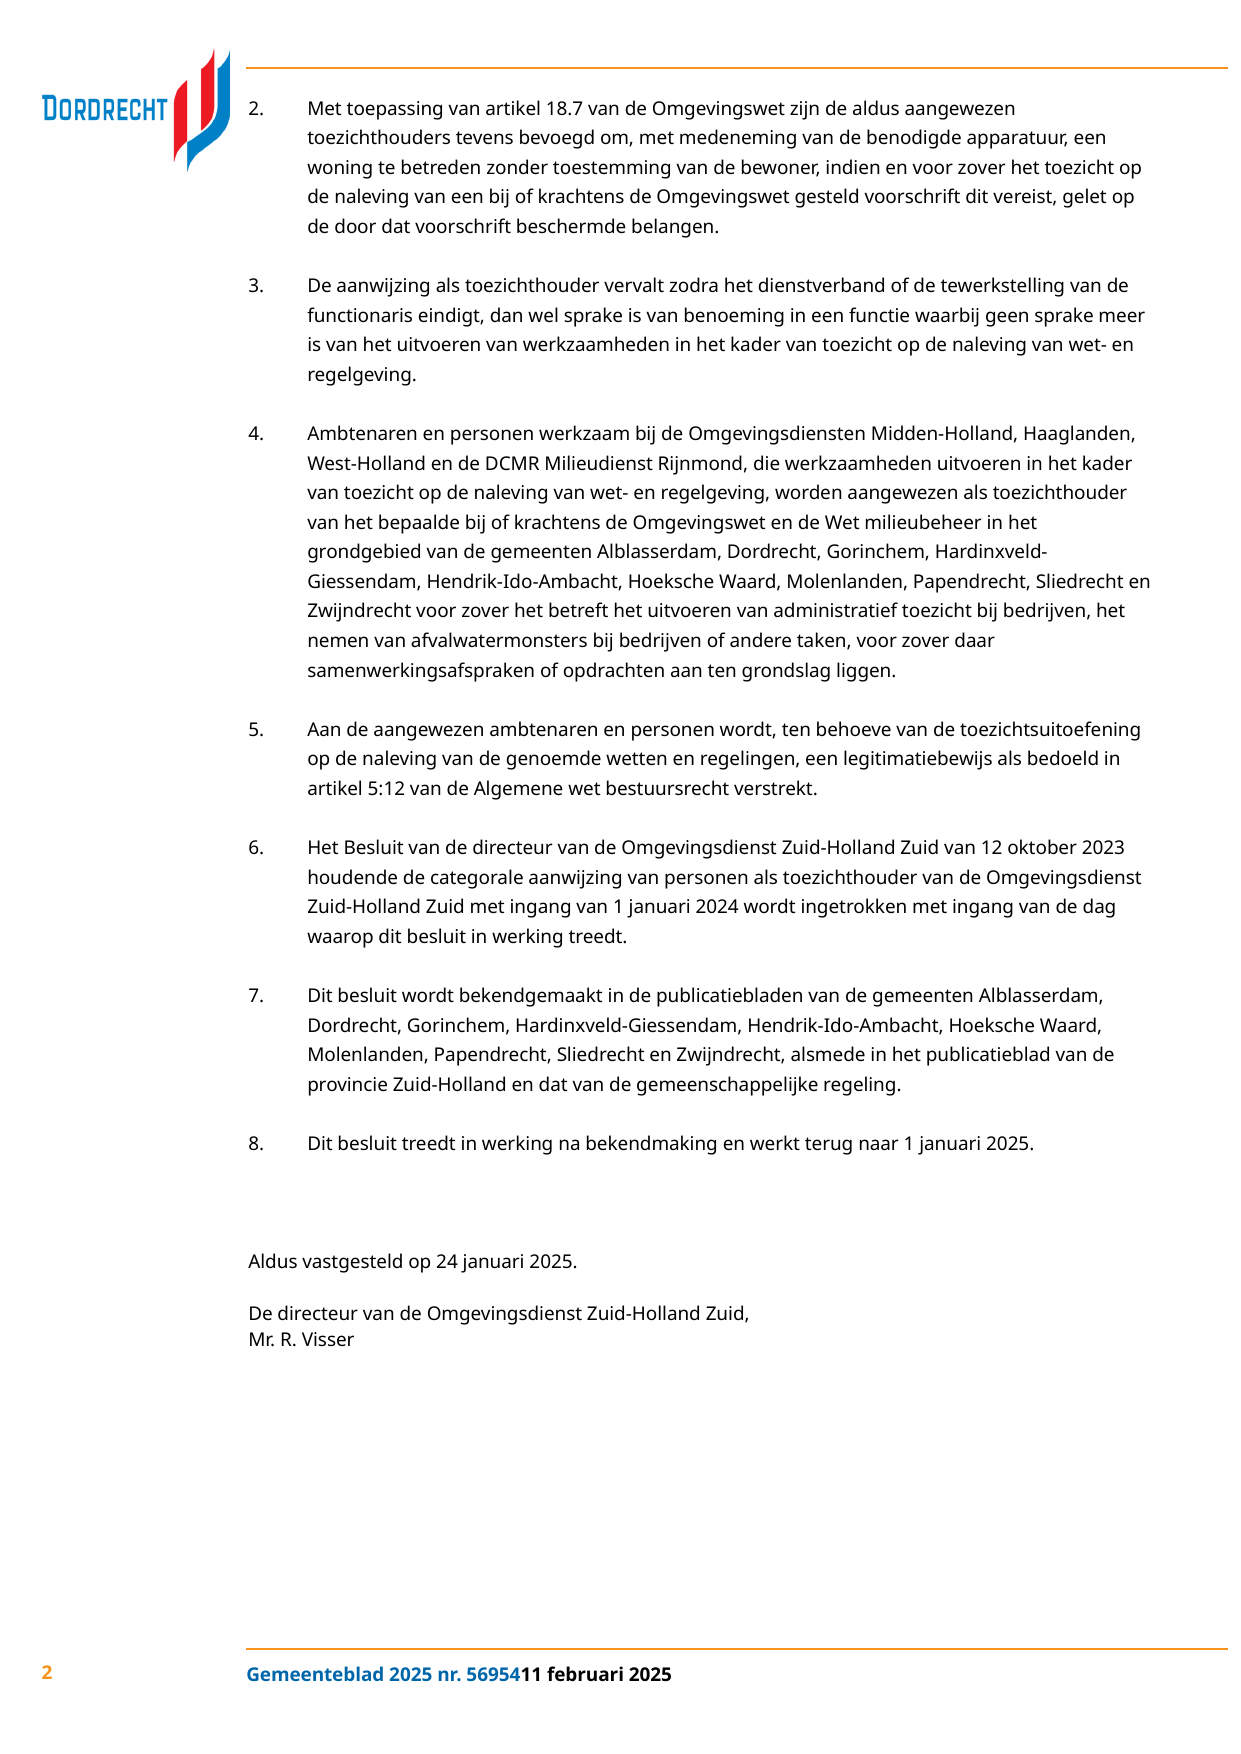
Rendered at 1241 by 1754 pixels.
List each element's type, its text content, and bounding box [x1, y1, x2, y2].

text Mr. R. Visser [248, 1326, 1152, 1351]
list Ambtenaren en personen werkzaam bij de Omgevingsdiensten Midden-Holland, Haaglanden, West-Holland en de DCMR Milieudienst Rijnmond, die werkzaamheden uitvoeren in het kader van toezicht op de naleving van wet- en regelgeving, worden aangewezen als toezichthouder van het bepaalde bij of krachtens de Omgevingswet en de Wet milieubeheer in het grondgebied van de gemeenten Alblasserdam, Dordrecht, Gorinchem, Hardinxveld-Giessendam, Hendrik-Ido-Ambacht, Hoeksche Waard, Molenlanden, Papendrecht, Sliedrecht en Zwijndrecht voor zover het betreft het uitvoeren van administratief toezicht bij bedrijven, het nemen van afvalwatermonsters bij bedrijven of andere taken, voor zover daar samenwerkingsafspraken of opdrachten aan ten grondslag liggen. [248, 420, 1152, 683]
text Aldus vastgesteld op 24 januari 2025. [248, 1248, 1152, 1274]
list Dit besluit wordt bekendgemaakt in de publicatiebladen van de gemeenten Alblasserdam, Dordrecht, Gorinchem, Hardinxveld-Giessendam, Hendrik-Ido-Ambacht, Hoeksche Waard, Molenlanden, Papendrecht, Sliedrecht en Zwijndrecht, alsmede in het publicatieblad van de provincie Zuid-Holland en dat van de gemeenschappelijke regeling. [248, 982, 1152, 1097]
list Aan de aangewezen ambtenaren en personen wordt, ten behoeve van de toezichtsuitoefening op de naleving van de genoemde wetten en regelingen, een legitimatiebewijs als bedoeld in artikel 5:12 van de Algemene wet bestuursrecht verstrekt. [248, 716, 1152, 801]
list Het Besluit van de directeur van de Omgevingsdienst Zuid-Holland Zuid van 12 oktober 2023 houdende de categorale aanwijzing van personen als toezichthouder van de Omgevingsdienst Zuid-Holland Zuid met ingang van 1 januari 2024 wordt ingetrokken met ingang van de dag waarop dit besluit in werking treedt. [248, 834, 1152, 949]
list Dit besluit treedt in werking na bekendmaking en werkt terug naar 1 januari 2025. [248, 1130, 1152, 1156]
picture [41, 47, 231, 172]
list Met toepassing van artikel 18.7 van de Omgevingswet zijn de aldus aangewezen toezichthouders tevens bevoegd om, met medeneming van de benodigde apparatuur, een woning te betreden zonder toestemming van de bewoner, indien en voor zover het toezicht op de naleving van een bij of krachtens de Omgevingswet gesteld voorschrift dit vereist, gelet op de door dat voorschrift beschermde belangen. [248, 95, 1152, 239]
list De aanwijzing als toezichthouder vervalt zodra het dienstverband of de tewerkstelling van de functionaris eindigt, dan wel sprake is van benoeming in een functie waarbij geen sprake meer is van het uitvoeren van werkzaamheden in het kader van toezicht op de naleving van wet- en regelgeving. [248, 272, 1152, 387]
text De directeur van de Omgevingsdienst Zuid-Holland Zuid, [248, 1300, 1152, 1326]
